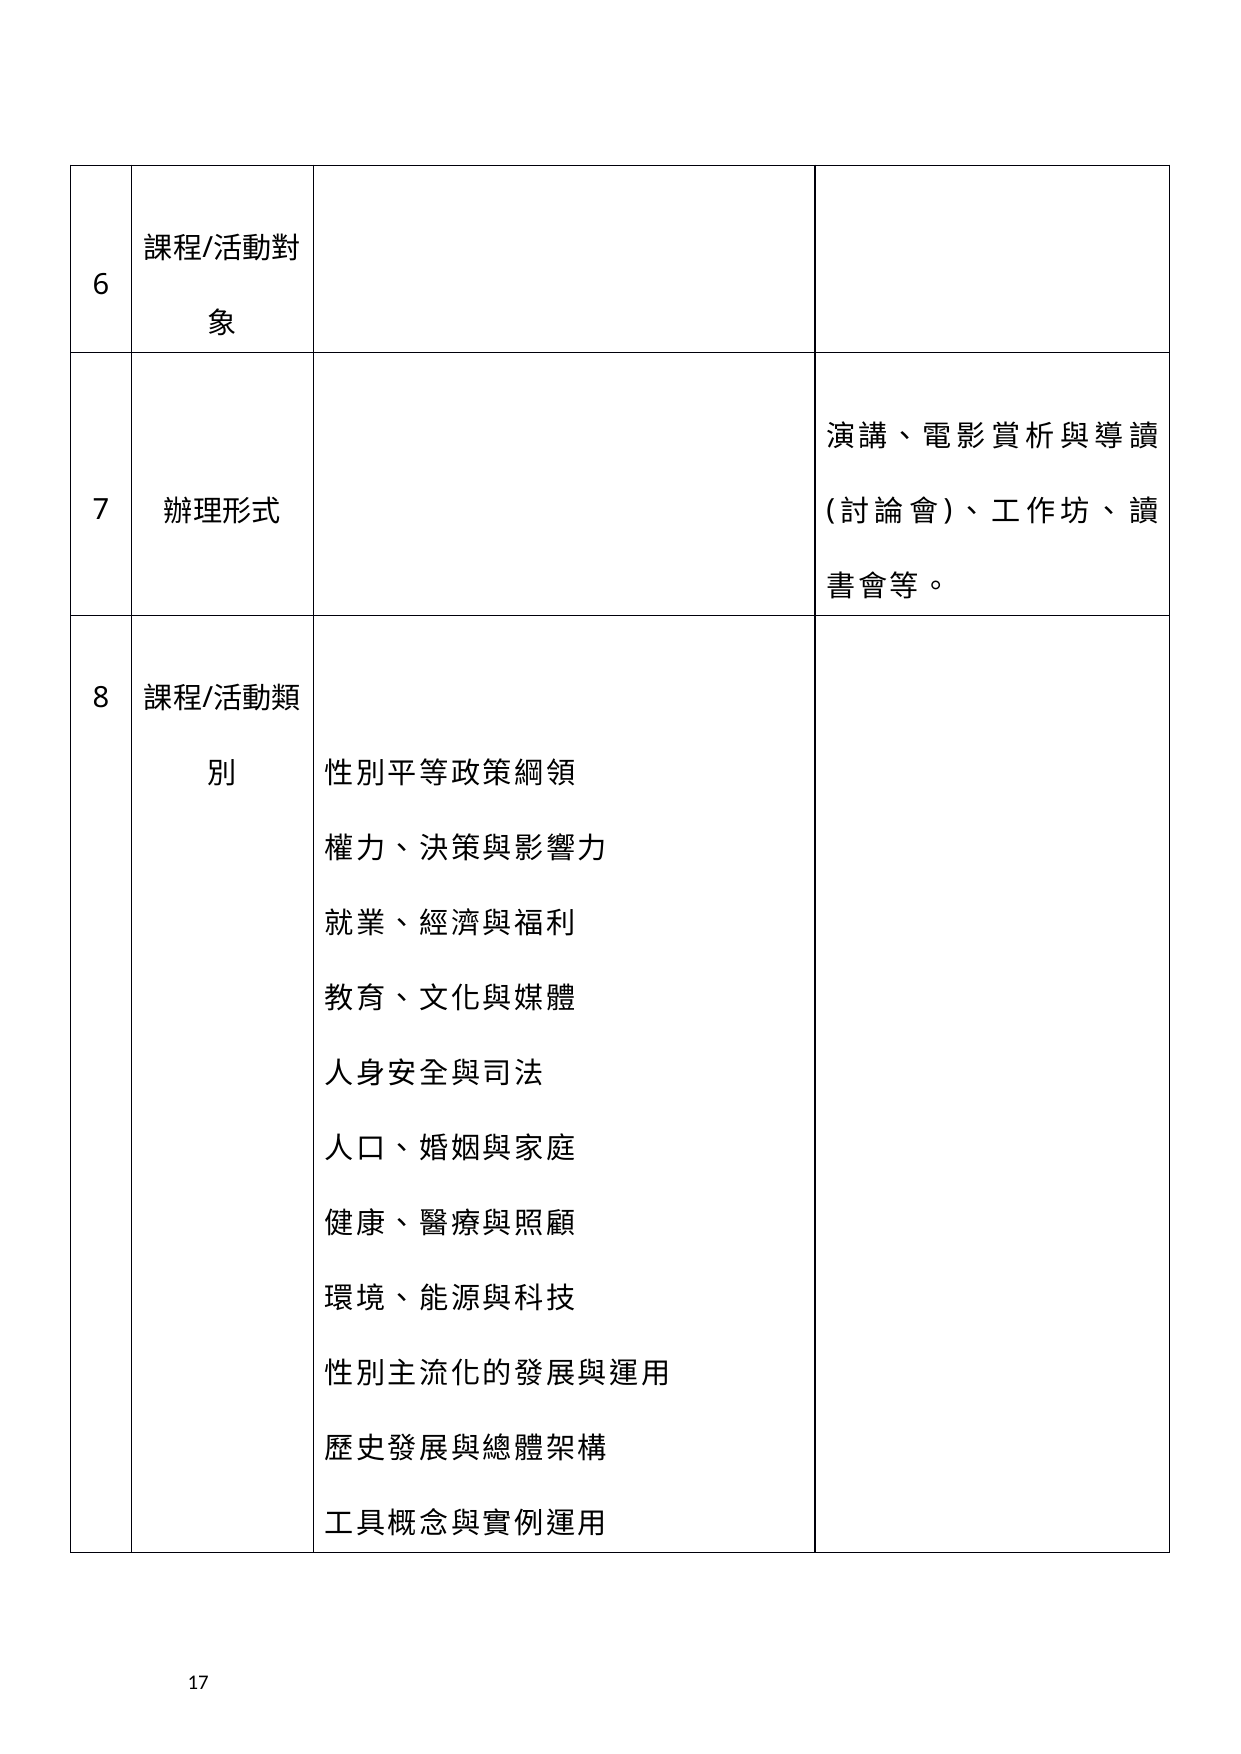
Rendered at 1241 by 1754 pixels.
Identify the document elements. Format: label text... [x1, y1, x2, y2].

table_cell 性別平等政策綱領 權力、決策與影響力 就業、經濟與福利 教育、文化與媒體 人身安全與司法 人口、婚姻與家庭 健康、醫療與照顧 環境、能源與科技 性別主流化的發展與運用 歷史發展與總體架構 工具概念與實例運用 [314, 616, 814, 1552]
table_cell 演講、電影賞析與導讀(討論會)、工作坊、讀書會等。 [816, 353, 1169, 614]
table_cell [314, 353, 814, 614]
table_cell [816, 166, 1169, 352]
table_cell 課程/活動對象 [132, 166, 313, 352]
table_cell 6 [71, 166, 131, 352]
table_cell [816, 616, 1169, 1552]
table_cell [314, 166, 814, 352]
table_cell 8 [71, 616, 131, 1552]
table_cell 課程/活動類別 [132, 616, 313, 1552]
table_cell 7 [71, 353, 131, 614]
table_cell 辦理形式 [132, 353, 313, 614]
